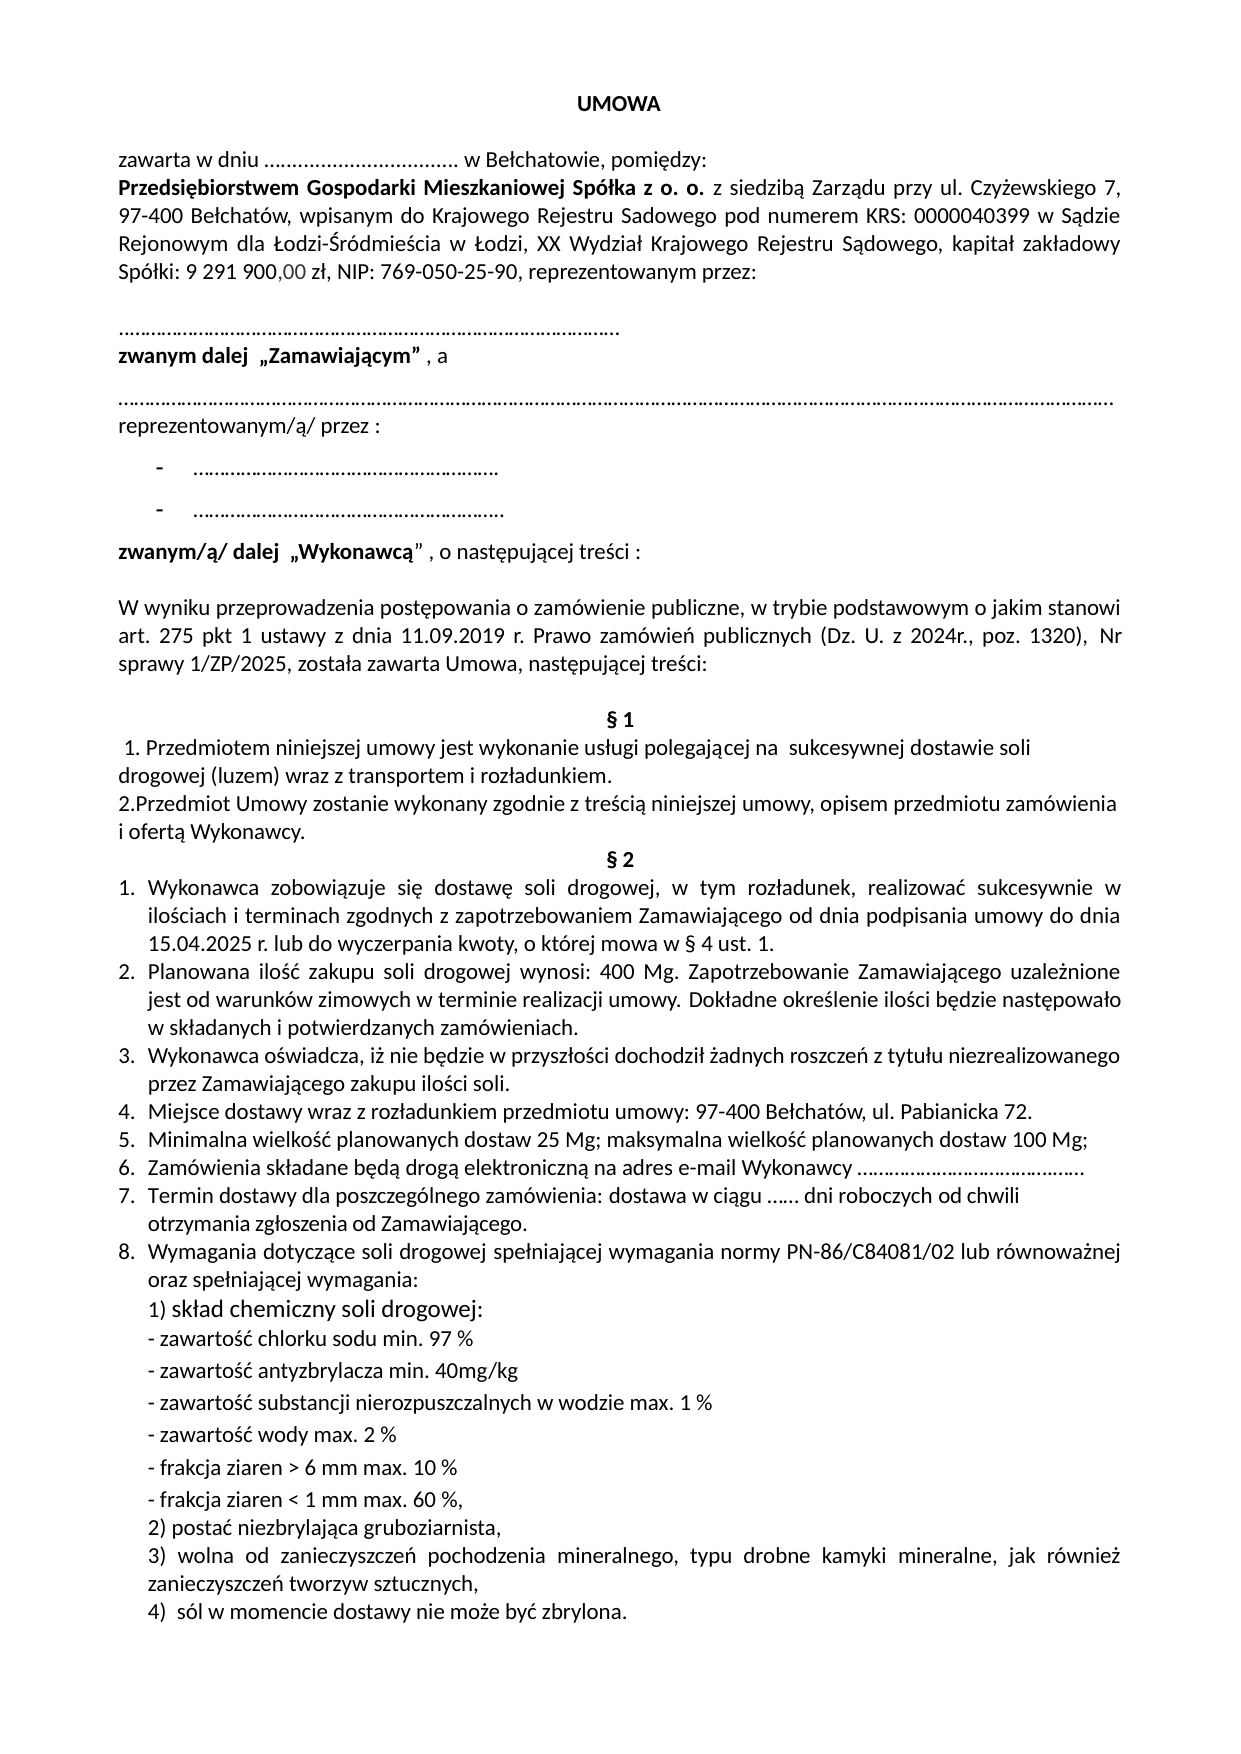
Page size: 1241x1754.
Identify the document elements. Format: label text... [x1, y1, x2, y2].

list Wymagania dotyczące soli drogowej spełniającej wymagania normy PN-86/C84081/02 lub równoważnej oraz spełniającej wymagania: [118, 1237, 1122, 1293]
text 2.Przedmiot Umowy zostanie wykonany zgodnie z treścią niniejszej umowy, opisem przedmiotu zamówienia i ofertą Wykonawcy. [118, 789, 1122, 845]
list Termin dostawy dla poszczególnego zamówienia: dostawa w ciągu …… dni roboczych od chwili otrzymania zgłoszenia od Zamawiającego. [118, 1181, 1122, 1237]
list 3) wolna od zanieczyszczeń pochodzenia mineralnego, typu drobne kamyki mineralne, jak również zanieczyszczeń tworzyw sztucznych, [118, 1541, 1122, 1597]
list …………………………………………………. [156, 453, 1122, 481]
text zwanym/ą/ dalej „Wykonawcą” , o następującej treści : [118, 537, 1122, 565]
text reprezentowanym/ą/ przez : [118, 411, 1122, 439]
list Miejsce dostawy wraz z rozładunkiem przedmiotu umowy: 97-400 Bełchatów, ul. Pabianicka 72. [118, 1097, 1122, 1125]
text § 1 [118, 705, 1122, 733]
text § 2 [118, 845, 1122, 873]
list Wykonawca zobowiązuje się dostawę soli drogowej, w tym rozładunek, realizować sukcesywnie w ilościach i terminach zgodnych z zapotrzebowaniem Zamawiającego od dnia podpisania umowy do dnia 15.04.2025 r. lub do wyczerpania kwoty, o której mowa w § 4 ust. 1. [118, 873, 1122, 957]
text W wyniku przeprowadzenia postępowania o zamówienie publiczne, w trybie podstawowym o jakim stanowi art. 275 pkt 1 ustawy z dnia 11.09.2019 r. Prawo zamówień publicznych (Dz. U. z 2024r., poz. 1320), Nr sprawy 1/ZP/2025, została zawarta Umowa, następującej treści: [118, 593, 1122, 677]
list Minimalna wielkość planowanych dostaw 25 Mg; maksymalna wielkość planowanych dostaw 100 Mg; [118, 1125, 1122, 1153]
list 2) postać niezbrylająca gruboziarnista, [118, 1513, 1122, 1541]
subtitle zwanym dalej „Zamawiającym” , a [118, 341, 1122, 369]
list Zamówienia składane będą drogą elektroniczną na adres e-mail Wykonawcy ……………………………….…… [118, 1153, 1122, 1181]
text ……………………………………………………………………………………………………………………………………………………………………… [118, 383, 1122, 411]
list Wykonawca oświadcza, iż nie będzie w przyszłości dochodził żadnych roszczeń z tytułu niezrealizowanego przez Zamawiającego zakupu ilości soli. [118, 1041, 1122, 1097]
list - zawartość chlorku sodu min. 97 % [118, 1324, 1122, 1352]
list - zawartość antyzbrylacza min. 40mg/kg [118, 1356, 1122, 1384]
list 1) skład chemiczny soli drogowej: [118, 1293, 1122, 1324]
text ..………………………………………………………………………………… [118, 313, 1122, 341]
list - zawartość substancji nierozpuszczalnych w wodzie max. 1 % [118, 1388, 1122, 1416]
text UMOWA [118, 89, 1122, 117]
list Planowana ilość zakupu soli drogowej wynosi: 400 Mg. Zapotrzebowanie Zamawiającego uzależnione jest od warunków zimowych w terminie realizacji umowy. Dokładne określenie ilości będzie następowało w składanych i potwierdzanych zamówieniach. [118, 957, 1122, 1041]
list ………………………………………………….. [156, 495, 1122, 523]
text zawarta w dniu …............................... w Bełchatowie, pomiędzy: [118, 145, 1122, 173]
list 4) sól w momencie dostawy nie może być zbrylona. [118, 1597, 1122, 1625]
text Przedsiębiorstwem Gospodarki Mieszkaniowej Spółka z o. o. z siedzibą Zarządu przy ul. Czyżewskiego 7, 97-400 Bełchatów, wpisanym do Krajowego Rejestru Sadowego pod numerem KRS: 0000040399 w Sądzie Rejonowym dla Łodzi-Śródmieścia w Łodzi, XX Wydział Krajowego Rejestru Sądowego, kapitał zakładowy Spółki: 9 291 900,00 zł, NIP: 769-050-25-90, reprezentowanym przez: [118, 173, 1122, 285]
list - zawartość wody max. 2 % [118, 1420, 1122, 1448]
list - frakcja ziaren > 6 mm max. 10 % [118, 1453, 1122, 1481]
text 1. Przedmiotem niniejszej umowy jest wykonanie usługi polegającej na sukcesywnej dostawie soli drogowej (luzem) wraz z transportem i rozładunkiem. [118, 733, 1122, 789]
list - frakcja ziaren < 1 mm max. 60 %, [118, 1485, 1122, 1513]
